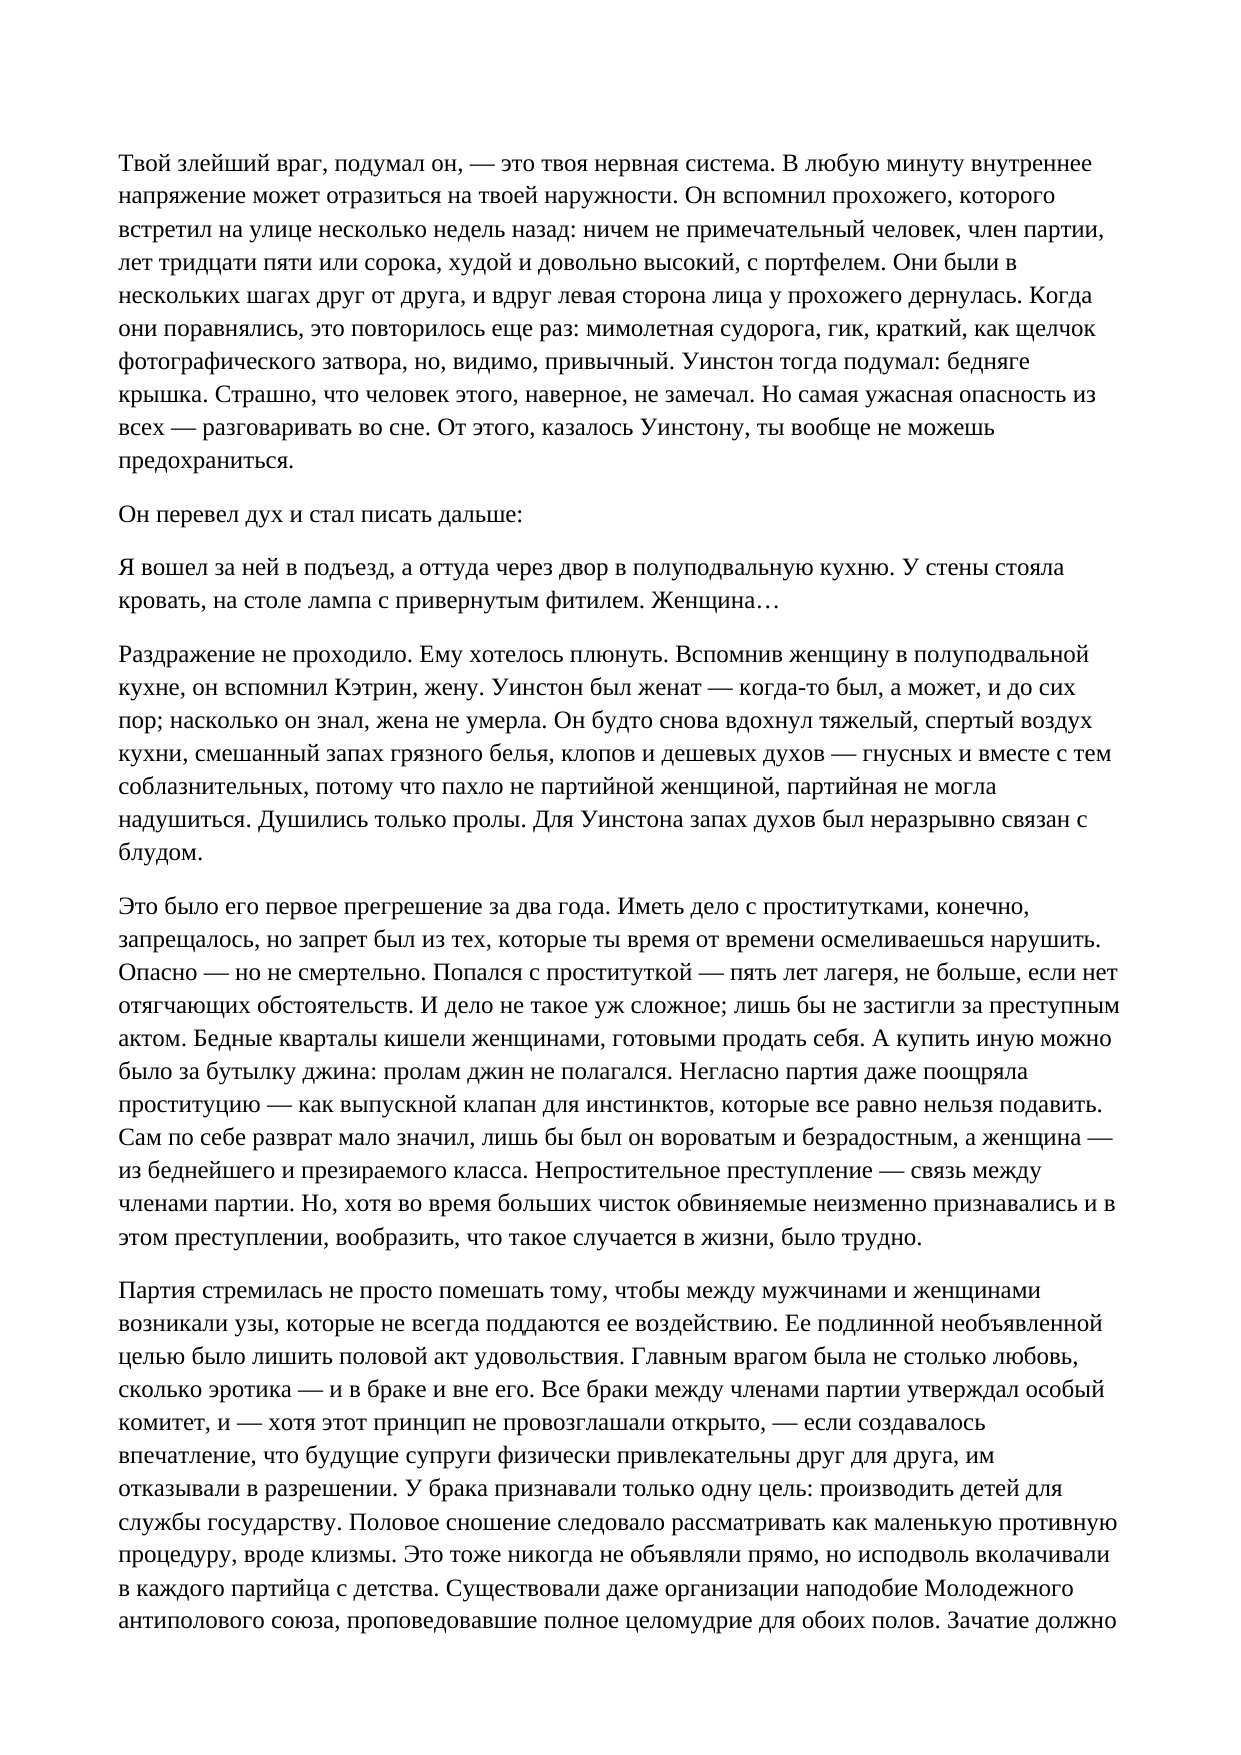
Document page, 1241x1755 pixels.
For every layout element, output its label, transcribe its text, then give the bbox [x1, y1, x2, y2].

text Твой злейший враг, подумал он, — это твоя нервная система. В любую минуту внутреннее напряжение может отразиться на твоей наружности. Он вспомнил прохожего, которого встретил на улице несколько недель назад: ничем не примечательный человек, член партии, лет тридцати пяти или сорока, худой и довольно высокий, с портфелем. Они были в нескольких шагах друг от друга, и вдруг левая сторона лица у прохожего дернулась. Когда они поравнялись, это повторилось еще раз: мимолетная судорога, гик, краткий, как щелчок фотографического затвора, но, видимо, привычный. Уинстон тогда подумал: бедняге крышка. Страшно, что человек этого, наверное, не замечал. Но самая ужасная опасность из всех — разговаривать во сне. От этого, казалось Уинстону, ты вообще не можешь предохраниться. [118, 148, 1122, 473]
text Он перевел дух и стал писать дальше: [118, 499, 1122, 527]
text Партия стремилась не просто помешать тому, чтобы между мужчинами и женщинами возникали узы, которые не всегда поддаются ее воздействию. Ее подлинной необъявленной целью было лишить половой акт удовольствия. Главным врагом была не столько любовь, сколько эротика — и в браке и вне его. Все браки между членами партии утверждал особый комитет, и — хотя этот принцип не провозглашали открыто, — если создавалось впечатление, что будущие супруги физически привлекательны друг для друга, им отказывали в разрешении. У брака признавали только одну цель: производить детей для службы государству. Половое сношение следовало рассматривать как маленькую противную процедуру, вроде клизмы. Это тоже никогда не объявляли прямо, но исподволь вколачивали в каждого партийца с детства. Существовали даже организации наподобие Молодежного антиполового союза, проповедовавшие полное целомудрие для обоих полов. Зачатие должно [118, 1275, 1122, 1634]
text Раздражение не проходило. Ему хотелось плюнуть. Вспомнив женщину в полуподвальной кухне, он вспомнил Кэтрин, жену. Уинстон был женат — когда-то был, а может, и до сих пор; насколько он знал, жена не умерла. Он будто снова вдохнул тяжелый, спертый воздух кухни, смешанный запах грязного белья, клопов и дешевых духов — гнусных и вместе с тем соблазнительных, потому что пахло не партийной женщиной, партийная не могла надушиться. Душились только пролы. Для Уинстона запах духов был неразрывно связан с блудом. [118, 639, 1122, 866]
text Я вошел за ней в подъезд, а оттуда через двор в полуподвальную кухню. У стены стояла кровать, на столе лампа с привернутым фитилем. Женщина… [118, 552, 1122, 614]
text Это было его первое прегрешение за два года. Иметь дело с проститутками, конечно, запрещалось, но запрет был из тех, которые ты время от времени осмеливаешься нарушить. Опасно — но не смертельно. Попался с проституткой — пять лет лагеря, не больше, если нет отягчающих обстоятельств. И дело не такое уж сложное; лишь бы не застигли за преступным актом. Бедные кварталы кишели женщинами, готовыми продать себя. А купить иную можно было за бутылку джина: пролам джин не полагался. Негласно партия даже поощряла проституцию — как выпускной клапан для инстинктов, которые все равно нельзя подавить. Сам по себе разврат мало значил, лишь бы был он вороватым и безрадостным, а женщина — из беднейшего и презираемого класса. Непростительное преступление — связь между членами партии. Но, хотя во время больших чисток обвиняемые неизменно признавались и в этом преступлении, вообразить, что такое случается в жизни, было трудно. [118, 891, 1122, 1250]
